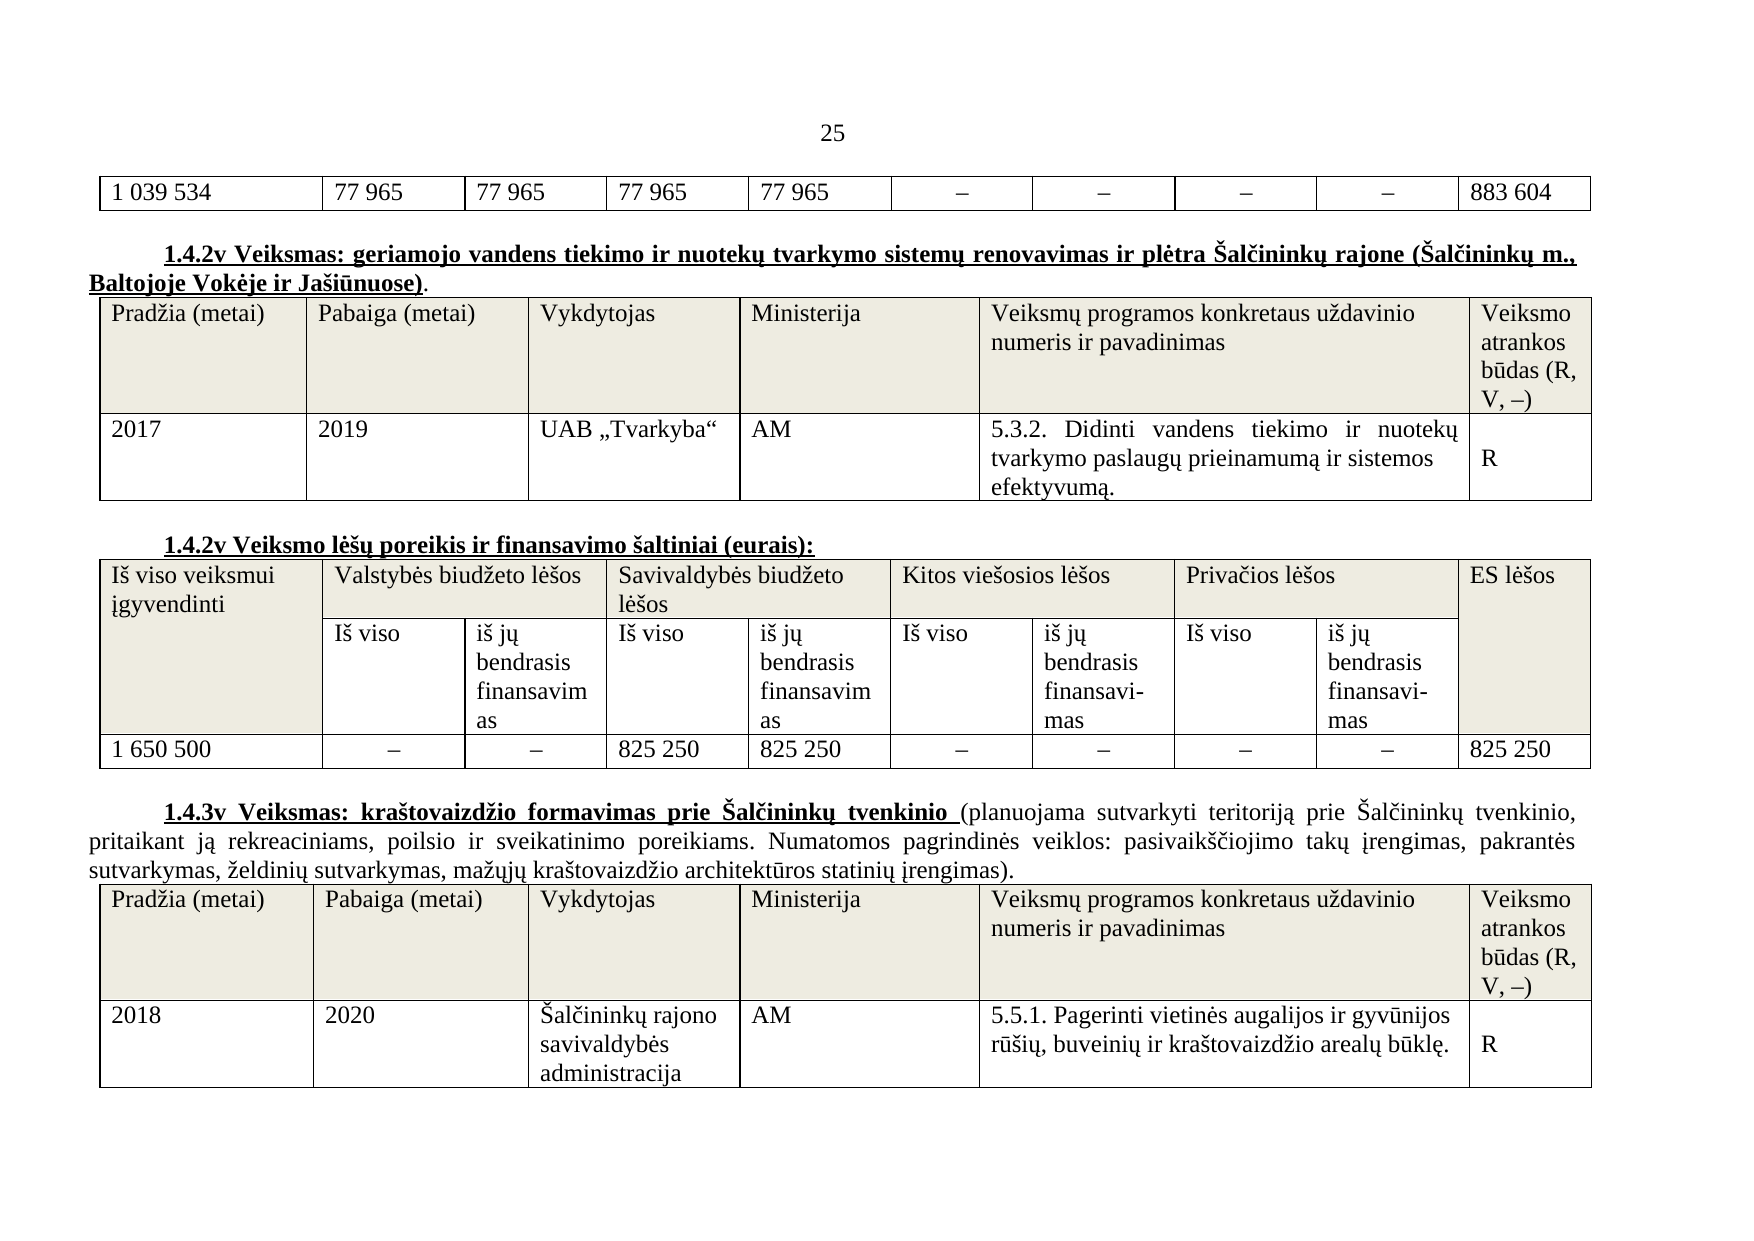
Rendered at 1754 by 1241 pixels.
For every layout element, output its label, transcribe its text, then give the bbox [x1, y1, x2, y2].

table_cell 2019 [307, 414, 528, 500]
table_cell iš jų bendrasis finansavimas [749, 619, 890, 733]
table_header Pradžia (metai) [101, 885, 313, 999]
table_cell – [1317, 177, 1458, 210]
table_cell iš jų bendrasis finansavimas [466, 619, 606, 733]
table_header ES lėšos [1459, 560, 1590, 733]
text 1.4.3v Veiksmas: kraštovaizdžio formavimas prie Šalčininkų tvenkinio (planuojama sutvarkyti teritoriją prie Šalčininkų tvenkinio, pritaikant ją rekreaciniams, poilsio ir sveikatinimo poreikiams. Numatomos pagrindinės veiklos: pasivaikščiojimo takų įrengimas, pakrantės sutvarkymas, želdinių sutvarkymas, mažųjų kraštovaizdžio architektūros statinių įrengimas). [89, 797, 1577, 883]
table_cell 5.5.1. Pagerinti vietinės augalijos ir gyvūnijos rūšių, buveinių ir kraštovaizdžio arealų būklę. [980, 1001, 1469, 1087]
table_cell 5.3.2. Didinti vandens tiekimo ir nuotekų tvarkymo paslaugų prieinamumą ir sistemos efektyvumą. [980, 414, 1469, 500]
text 1.4.2v Veiksmas: geriamojo vandens tiekimo ir nuotekų tvarkymo sistemų renovavimas ir plėtra Šalčininkų rajone (Šalčininkų m., Baltojoje Vokėje ir Jašiūnuose). [89, 239, 1577, 297]
table_cell Iš viso [1175, 619, 1316, 733]
table_cell 825 250 [607, 735, 748, 767]
table_header Ministerija [741, 298, 979, 413]
table_cell Iš viso [323, 619, 464, 733]
table_cell – [1317, 735, 1458, 767]
table_header Valstybės biudžeto lėšos [323, 560, 606, 617]
text 1.4.2v Veiksmo lėšų poreikis ir finansavimo šaltiniai (eurais): [89, 530, 1577, 559]
table_cell Iš viso [607, 619, 748, 733]
table_cell iš jų bendrasis finansavi-mas [1033, 619, 1174, 733]
table_cell 2017 [101, 414, 306, 500]
table_header Pabaiga (metai) [307, 298, 528, 413]
table_cell 2018 [101, 1001, 313, 1087]
table_cell UAB „Tvarkyba“ [529, 414, 739, 500]
table_cell – [1033, 735, 1174, 767]
table_header Pabaiga (metai) [314, 885, 528, 999]
table_cell 2020 [314, 1001, 528, 1087]
table_cell – [891, 735, 1032, 767]
table_cell 883 604 [1459, 177, 1590, 210]
table_cell AM [741, 1001, 979, 1087]
table_cell 77 965 [466, 177, 606, 210]
table_cell AM [741, 414, 979, 500]
table_header Privačios lėšos [1175, 560, 1458, 617]
table_cell 77 965 [607, 177, 748, 210]
table_cell – [892, 177, 1032, 210]
table_cell – [1033, 177, 1174, 210]
table_cell – [323, 735, 464, 767]
table_header Vykdytojas [529, 298, 739, 413]
table_cell 825 250 [749, 735, 890, 767]
table_header Iš viso veiksmui įgyvendinti [101, 560, 322, 733]
table_cell Iš viso [891, 619, 1032, 733]
table_header Pradžia (metai) [101, 298, 306, 413]
table_cell – [1175, 735, 1316, 767]
table_cell R [1470, 414, 1591, 500]
table_cell iš jų bendrasis finansavi-mas [1317, 619, 1458, 733]
table_header Savivaldybės biudžeto lėšos [607, 560, 890, 617]
table_cell 77 965 [323, 177, 464, 210]
table_cell 825 250 [1459, 735, 1590, 767]
table_header Vykdytojas [529, 885, 739, 999]
table_cell 1 039 534 [101, 177, 322, 210]
table_cell 1 650 500 [101, 735, 322, 767]
table_header Veiksmų programos konkretaus uždavinio numeris ir pavadinimas [980, 298, 1469, 413]
table_cell – [466, 735, 606, 767]
table_cell 77 965 [749, 177, 891, 210]
table_header Ministerija [741, 885, 979, 999]
table_header Kitos viešosios lėšos [891, 560, 1174, 617]
table_header Veiksmų programos konkretaus uždavinio numeris ir pavadinimas [980, 885, 1469, 999]
table_cell R [1470, 1001, 1591, 1087]
table_header Veiksmo atrankos būdas (R, V, –) [1470, 298, 1591, 413]
table_cell Šalčininkų rajono savivaldybės administracija [529, 1001, 739, 1087]
table_header Veiksmo atrankos būdas (R, V, –) [1470, 885, 1591, 999]
table_cell – [1176, 177, 1316, 210]
